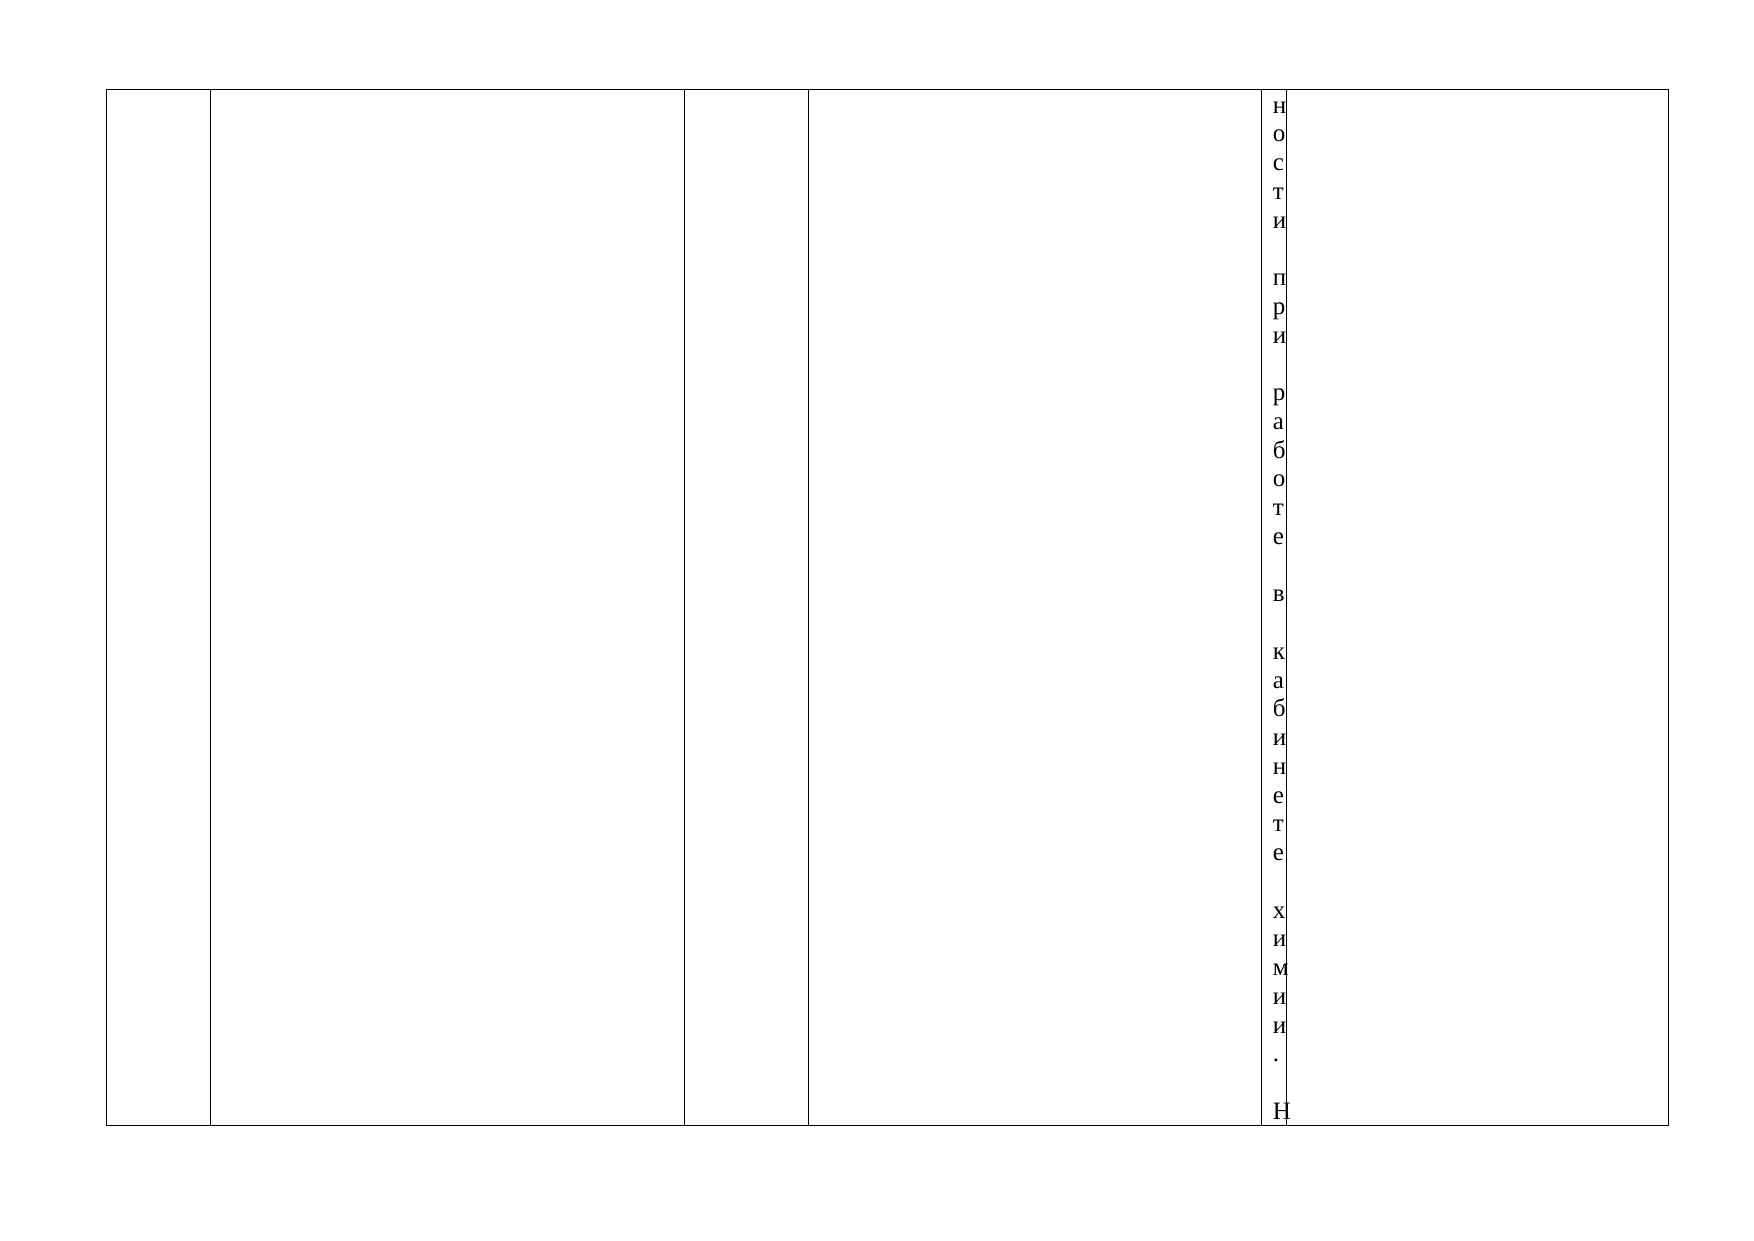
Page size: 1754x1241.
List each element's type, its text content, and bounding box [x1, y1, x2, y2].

table_cell Практикум [1287, 90, 1668, 1125]
table_cell Знакомство с лабораторным оборудованием. Правила техники безопасности при работе в кабинете химии. Некоторые виды работ. [1262, 90, 1286, 1125]
table_cell [809, 90, 1261, 1125]
table_cell [685, 90, 808, 1125]
table_cell [211, 90, 684, 1125]
table_cell [107, 90, 210, 1125]
